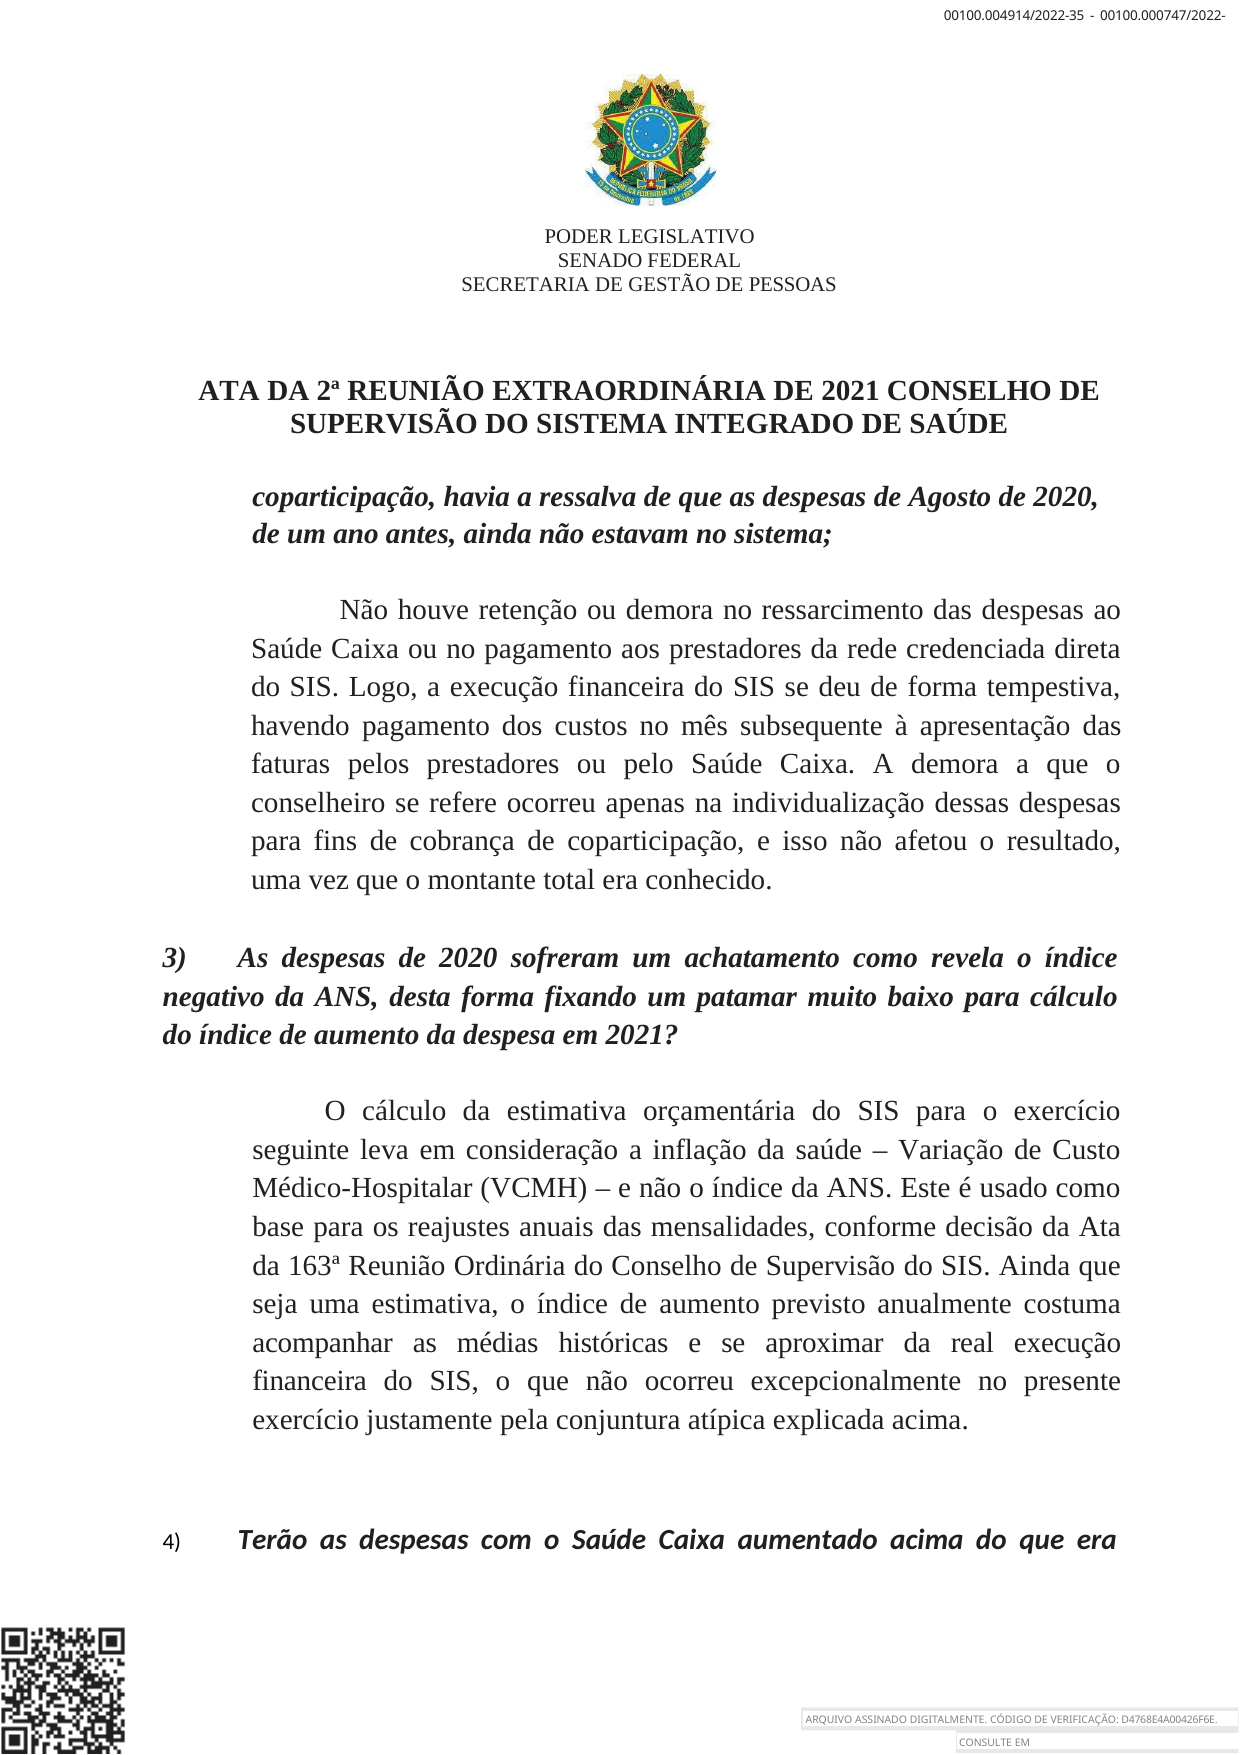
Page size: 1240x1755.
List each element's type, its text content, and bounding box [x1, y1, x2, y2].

text ATA DA 2ª REUNIÃO EXTRAORDINÁRIA DE 2021 CONSELHO DE SUPERVISÃO DO SISTEMA INTEGRADO DE SAÚDE [198, 374, 1136, 440]
list Terão as despesas com o Saúde Caixa aumentado acima do que era [162, 1521, 1121, 1556]
text O cálculo da estimativa orçamentária do SIS para o exercício seguinte leva em consideração a inflação da saúde – Variação de Custo Médico-Hospitalar (VCMH) – e não o índice da ANS. Este é usado como base para os reajustes anuais das mensalidades, conforme decisão da Ata da 163ª Reunião Ordinária do Conselho de Supervisão do SIS. Ainda que seja uma estimativa, o índice de aumento previsto anualmente costuma acompanhar as médias históricas e se aproximar da real execução financeira do SIS, o que não ocorreu excepcionalmente no presente exercício justamente pela conjuntura atípica explicada acima. [252, 1093, 1122, 1435]
text Não houve retenção ou demora no ressarcimento das despesas ao Saúde Caixa ou no pagamento aos prestadores da rede credenciada direta do SIS. Logo, a execução financeira do SIS se deu de forma tempestiva, havendo pagamento dos custos no mês subsequente à apresentação das faturas pelos prestadores ou pelo Saúde Caixa. A demora a que o conselheiro se refere ocorreu apenas na individualização dessas despesas para fins de cobrança de coparticipação, e isso não afetou o resultado, uma vez que o montante total era conhecido. [251, 592, 1122, 896]
text coparticipação, havia a ressalva de que as despesas de Agosto de 2020, de um ano antes, ainda não estavam no sistema; [252, 479, 1136, 550]
list As despesas de 2020 sofreram um achatamento como revela o índice negativo da ANS, desta forma fixando um patamar muito baixo para cálculo do índice de aumento da despesa em 2021? [162, 940, 1121, 1051]
